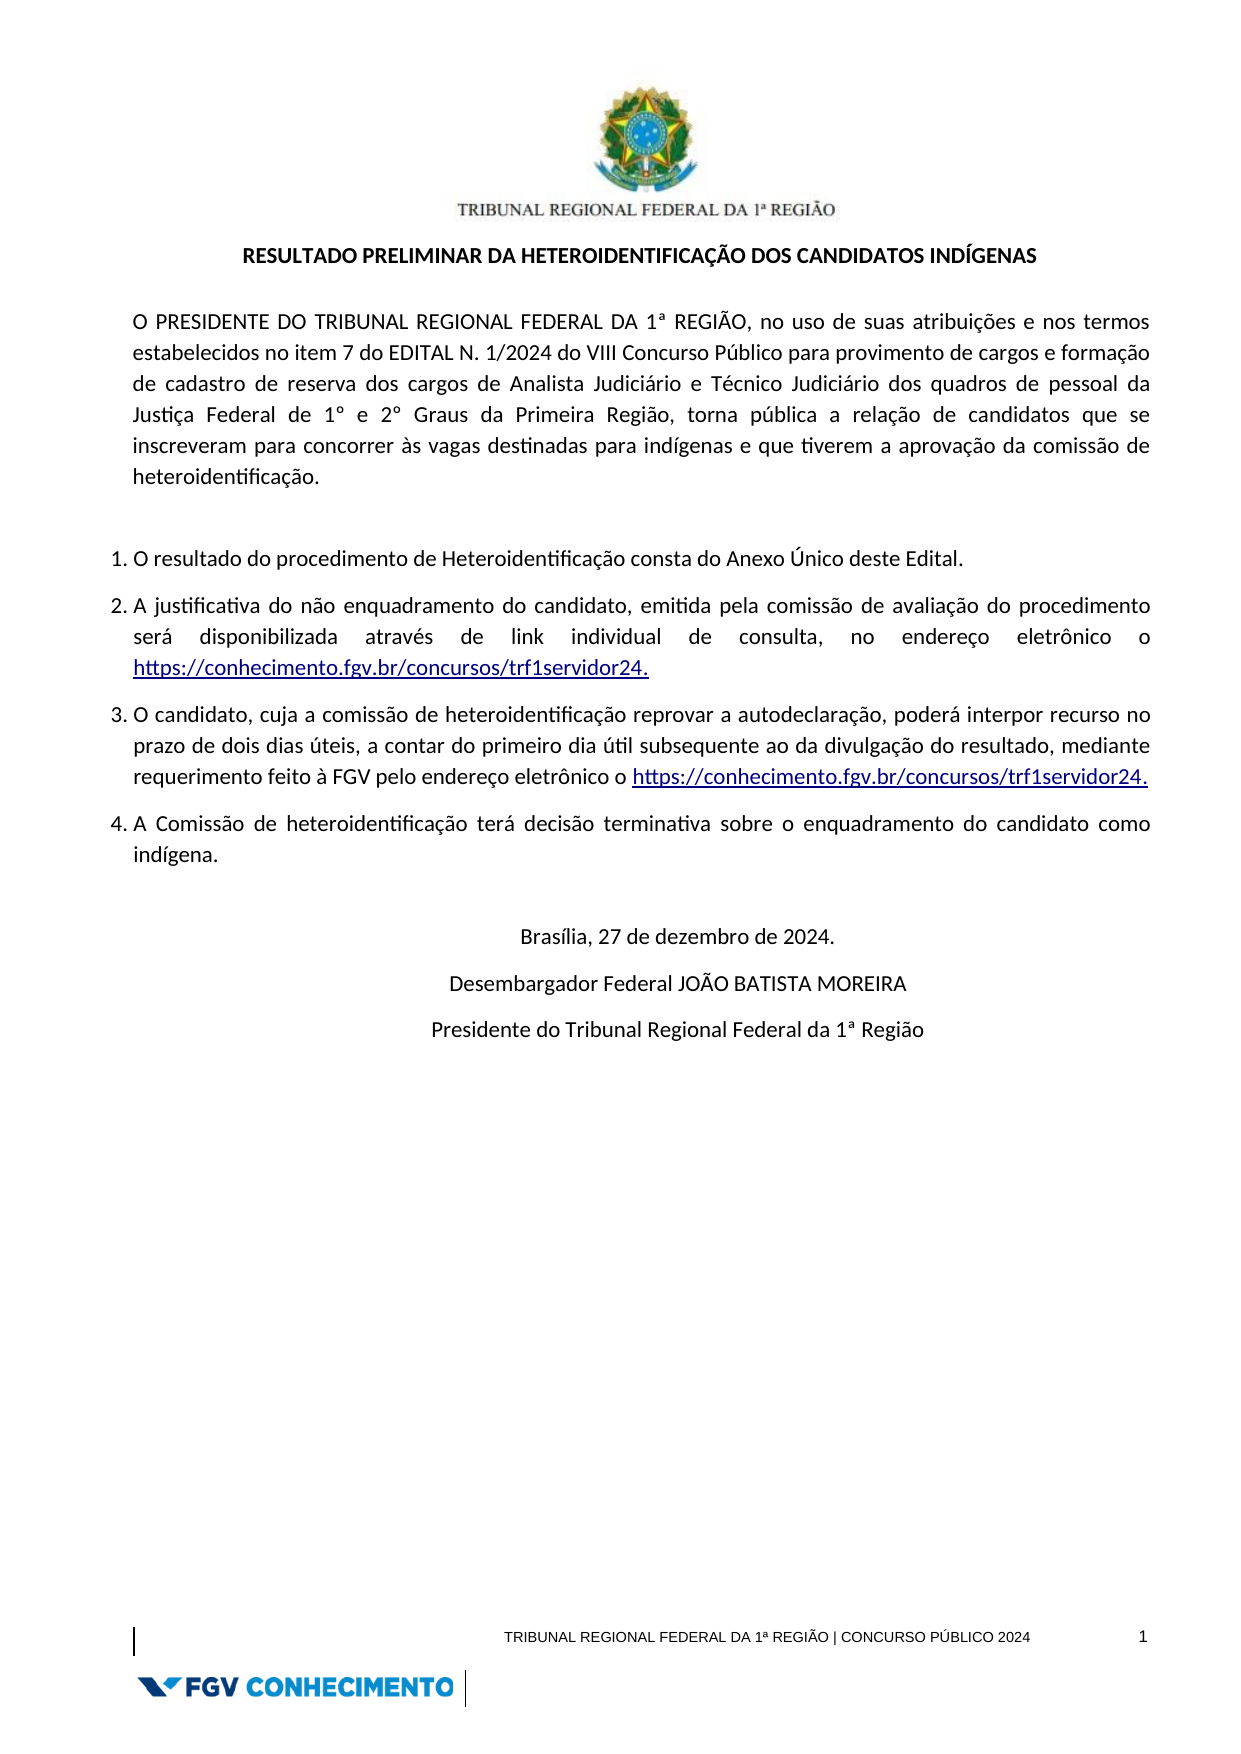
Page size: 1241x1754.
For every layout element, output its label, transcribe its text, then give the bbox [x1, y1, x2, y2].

text Presidente do Tribunal Regional Federal da 1ª Região [209, 1015, 1152, 1043]
text O PRESIDENTE DO TRIBUNAL REGIONAL FEDERAL DA 1ª REGIÃO, no uso de suas atribuições e nos termos estabelecidos no item 7 do EDITAL N. 1/2024 do VIII Concurso Público para provimento de cargos e formação de cadastro de reserva dos cargos de Analista Judiciário e Técnico Judiciário dos quadros de pessoal da Justiça Federal de 1º e 2º Graus da Primeira Região, torna pública a relação de candidatos que se inscreveram para concorrer às vagas destinadas para indígenas e que tiverem a aprovação da comissão de heteroidentificação. [132, 307, 1152, 490]
list A justificativa do não enquadramento do candidato, emitida pela comissão de avaliação do procedimento será disponibilizada através de link individual de consulta, no endereço eletrônico o https://conhecimento.fgv.br/concursos/trf1servidor24. [110, 591, 1152, 681]
text Desembargador Federal JOÃO BATISTA MOREIRA [209, 969, 1152, 997]
list A Comissão de heteroidentificação terá decisão terminativa sobre o enquadramento do candidato como indígena. [110, 809, 1152, 868]
list O candidato, cuja a comissão de heteroidentificação reprovar a autodeclaração, poderá interpor recurso no prazo de dois dias úteis, a contar do primeiro dia útil subsequente ao da divulgação do resultado, mediante requerimento feito à FGV pelo endereço eletrônico o https://conhecimento.fgv.br/concursos/trf1servidor24. [110, 700, 1152, 790]
list O resultado do procedimento de Heteroidentificação consta do Anexo Único deste Edital. [110, 544, 1152, 572]
text Brasília, 27 de dezembro de 2024. [209, 922, 1152, 950]
text RESULTADO PRELIMINAR DA HETEROIDENTIFICAÇÃO DOS CANDIDATOS INDÍGENAS [133, 241, 1152, 269]
